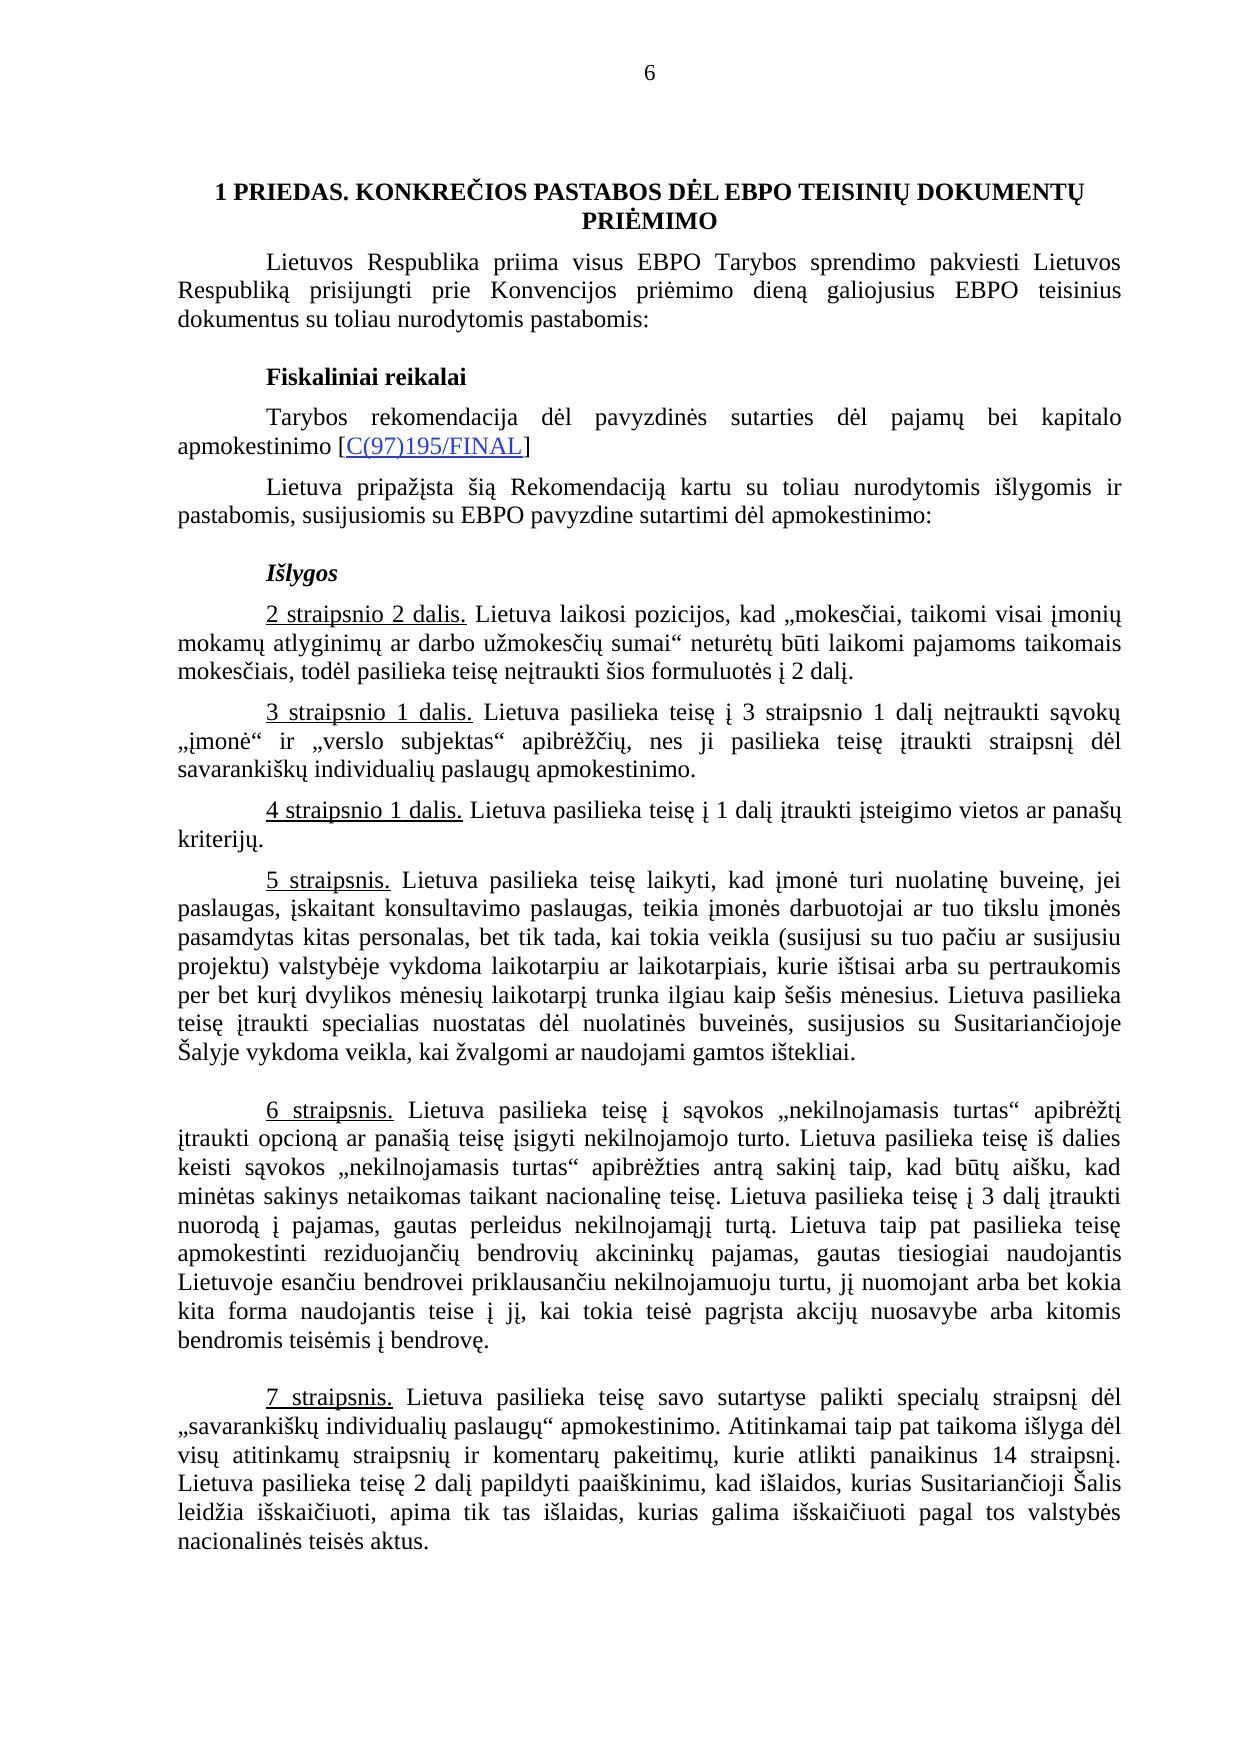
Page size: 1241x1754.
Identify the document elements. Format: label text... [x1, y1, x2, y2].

text 1 PRIEDAS. KONKREČIOS PASTABOS DĖL EBPO TEISINIŲ DOKUMENTŲ PRIĖMIMO [177, 177, 1122, 235]
text 6 straipsnis. Lietuva pasilieka teisę į sąvokos „nekilnojamasis turtas“ apibrėžtį įtraukti opcioną ar panašią teisę įsigyti nekilnojamojo turto. Lietuva pasilieka teisę iš dalies keisti sąvokos „nekilnojamasis turtas“ apibrėžties antrą sakinį taip, kad būtų aišku, kad minėtas sakinys netaikomas taikant nacionalinę teisę. Lietuva pasilieka teisę į 3 dalį įtraukti nuorodą į pajamas, gautas perleidus nekilnojamąjį turtą. Lietuva taip pat pasilieka teisę apmokestinti reziduojančių bendrovių akcininkų pajamas, gautas tiesiogiai naudojantis Lietuvoje esančiu bendrovei priklausančiu nekilnojamuoju turtu, jį nuomojant arba bet kokia kita forma naudojantis teise į jį, kai tokia teisė pagrįsta akcijų nuosavybe arba kitomis bendromis teisėmis į bendrovę. [177, 1095, 1122, 1353]
text Lietuva pripažįsta šią Rekomendaciją kartu su toliau nurodytomis išlygomis ir pastabomis, susijusiomis su EBPO pavyzdine sutartimi dėl apmokestinimo: [177, 472, 1122, 529]
text 5 straipsnis. Lietuva pasilieka teisę laikyti, kad įmonė turi nuolatinę buveinę, jei paslaugas, įskaitant konsultavimo paslaugas, teikia įmonės darbuotojai ar tuo tikslu įmonės pasamdytas kitas personalas, bet tik tada, kai tokia veikla (susijusi su tuo pačiu ar susijusiu projektu) valstybėje vykdoma laikotarpiu ar laikotarpiais, kurie ištisai arba su pertraukomis per bet kurį dvylikos mėnesių laikotarpį trunka ilgiau kaip šešis mėnesius. Lietuva pasilieka teisę įtraukti specialias nuostatas dėl nuolatinės buveinės, susijusios su Susitariančiojoje Šalyje vykdoma veikla, kai žvalgomi ar naudojami gamtos ištekliai. [177, 865, 1122, 1066]
text Fiskaliniai reikalai [177, 362, 1122, 390]
text 4 straipsnio 1 dalis. Lietuva pasilieka teisę į 1 dalį įtraukti įsteigimo vietos ar panašų kriterijų. [177, 795, 1122, 853]
text 3 straipsnio 1 dalis. Lietuva pasilieka teisę į 3 straipsnio 1 dalį neįtraukti sąvokų „įmonė“ ir „verslo subjektas“ apibrėžčių, nes ji pasilieka teisę įtraukti straipsnį dėl savarankiškų individualių paslaugų apmokestinimo. [177, 697, 1122, 783]
text Tarybos rekomendacija dėl pavyzdinės sutarties dėl pajamų bei kapitalo apmokestinimo [C(97)195/FINAL] [177, 402, 1122, 460]
text Lietuvos Respublika priima visus EBPO Tarybos sprendimo pakviesti Lietuvos Respubliką prisijungti prie Konvencijos priėmimo dieną galiojusius EBPO teisinius dokumentus su toliau nurodytomis pastabomis: [177, 247, 1122, 333]
text 2 straipsnio 2 dalis. Lietuva laikosi pozicijos, kad „mokesčiai, taikomi visai įmonių mokamų atlyginimų ar darbo užmokesčių sumai“ neturėtų būti laikomi pajamoms taikomais mokesčiais, todėl pasilieka teisę neįtraukti šios formuluotės į 2 dalį. [177, 599, 1122, 685]
text Išlygos [177, 558, 1122, 587]
text 7 straipsnis. Lietuva pasilieka teisę savo sutartyse palikti specialų straipsnį dėl „savarankiškų individualių paslaugų“ apmokestinimo. Atitinkamai taip pat taikoma išlyga dėl visų atitinkamų straipsnių ir komentarų pakeitimų, kurie atlikti panaikinus 14 straipsnį. Lietuva pasilieka teisę 2 dalį papildyti paaiškinimu, kad išlaidos, kurias Susitariančioji Šalis leidžia išskaičiuoti, apima tik tas išlaidas, kurias galima išskaičiuoti pagal tos valstybės nacionalinės teisės aktus. [177, 1382, 1122, 1555]
